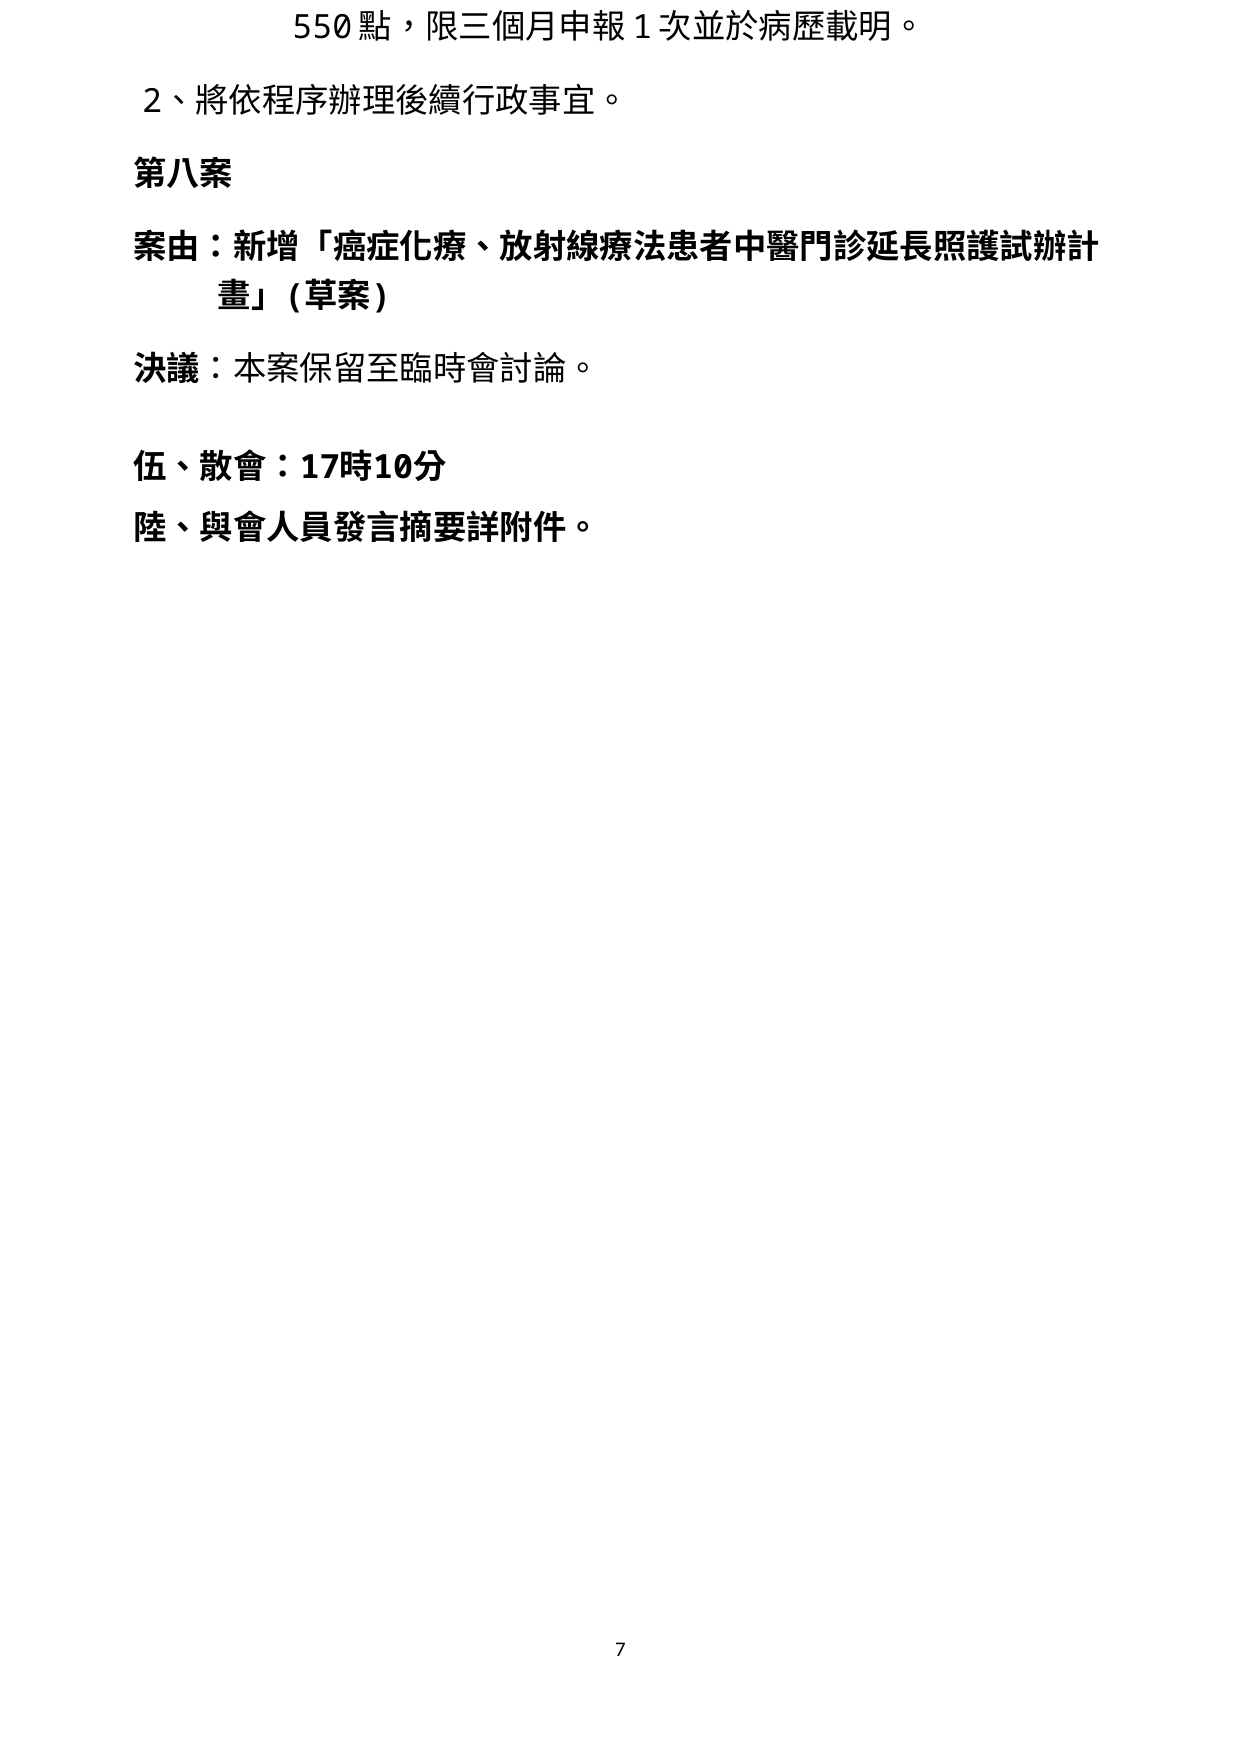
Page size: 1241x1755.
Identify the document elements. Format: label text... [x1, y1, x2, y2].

text 決議：本案保留至臨時會討論。 [133, 342, 1107, 390]
text 伍、散會：17時10分 [133, 440, 1107, 488]
list 將依程序辦理後續行政事宜。 [142, 73, 1107, 122]
list 550點，限三個月申報1次並於病歷載明。 [192, 0, 1107, 48]
text 案由：新增「癌症化療、放射線療法患者中醫門診延長照護試辦計畫」(草案) [133, 220, 1107, 317]
text 第八案 [133, 147, 1107, 195]
text 陸、與會人員發言摘要詳附件。 [133, 501, 1107, 549]
